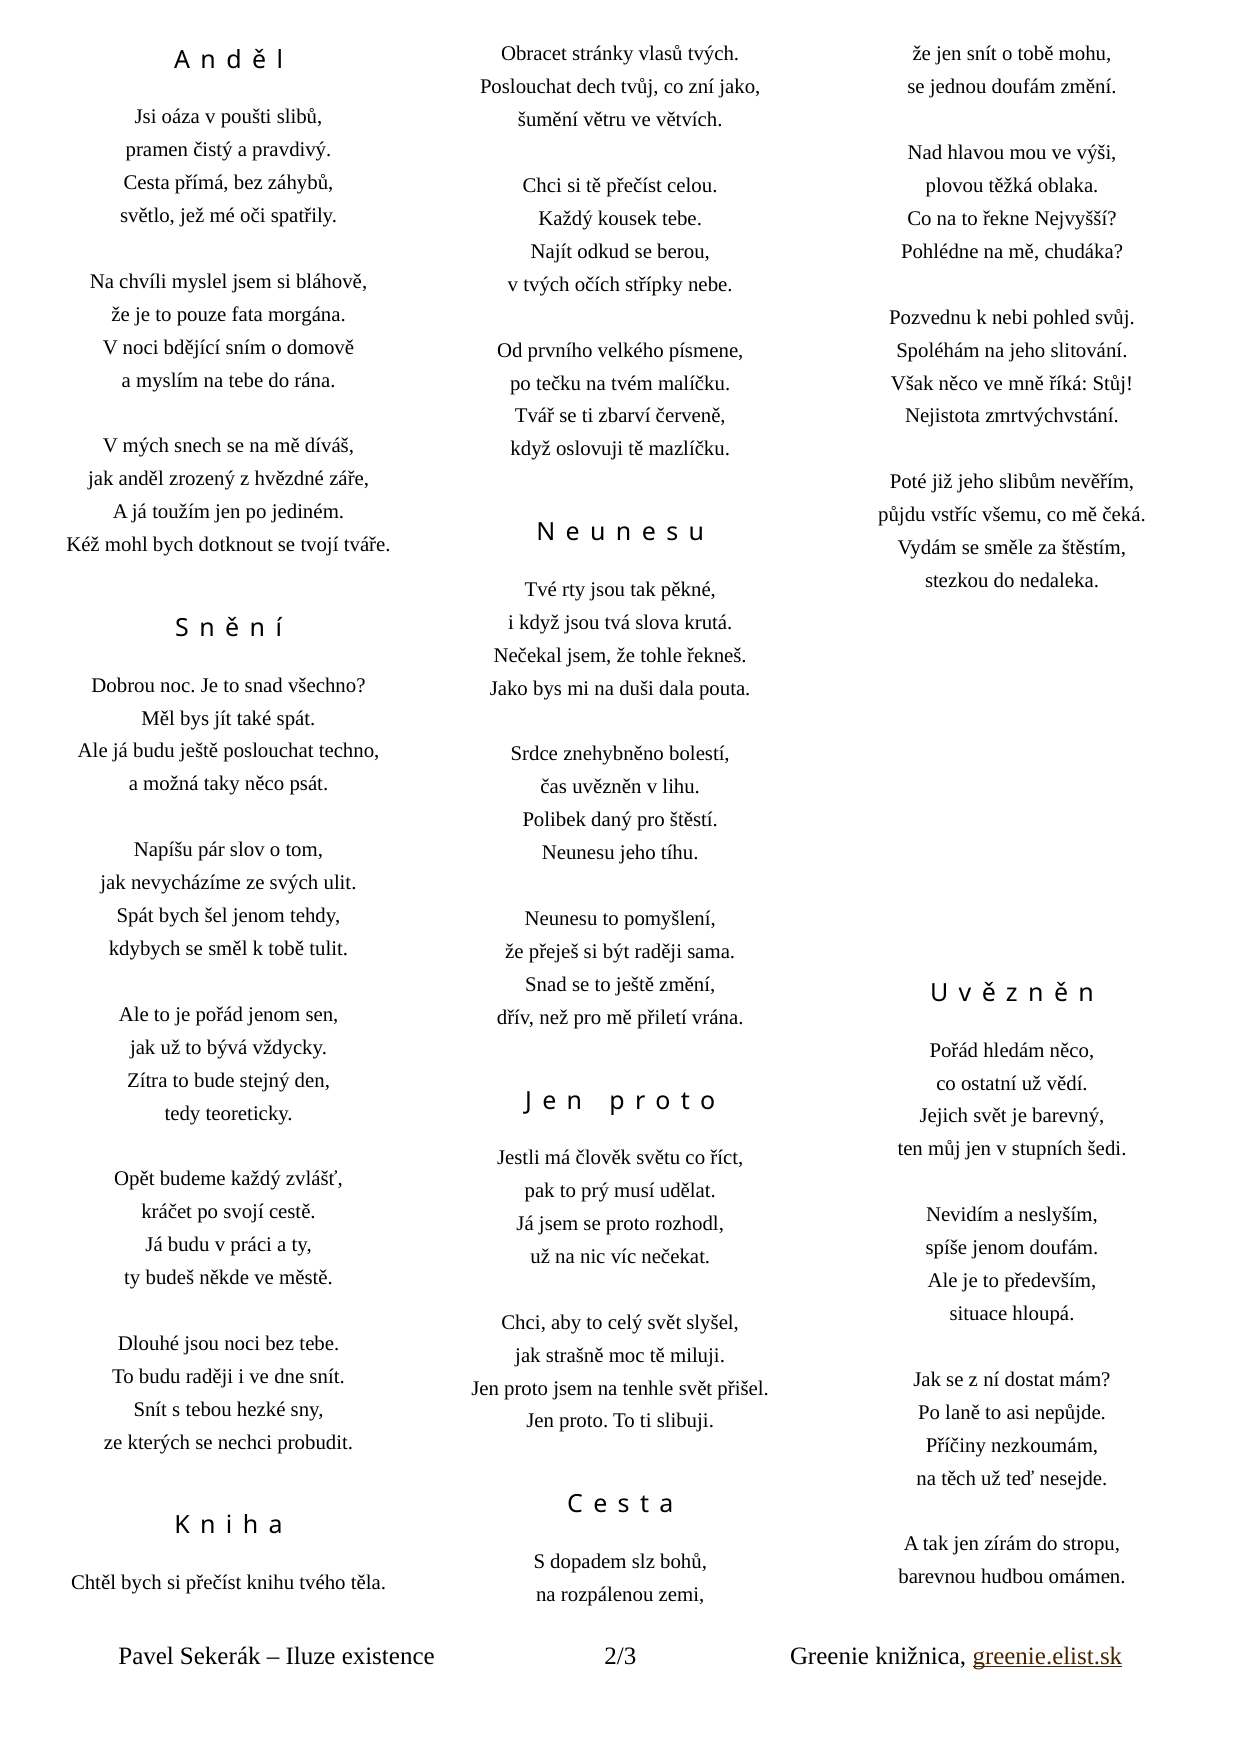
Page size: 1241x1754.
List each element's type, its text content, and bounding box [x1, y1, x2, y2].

text Jestli má člověk světu co říct, [433, 1145, 807, 1169]
text Příčiny nezkoumám, [825, 1433, 1199, 1457]
text jak strašně moc tě miluji. [433, 1343, 807, 1367]
text A já toužím jen po jediném. [41, 499, 415, 523]
text Jsi oáza v poušti slibů, [41, 104, 415, 128]
text půjdu vstříc všemu, co mě čeká. [825, 502, 1199, 526]
text Nad hlavou mou ve výši, [825, 140, 1199, 164]
text Chci si tě přečíst celou. [433, 173, 807, 197]
text jak anděl zrozený z hvězdné záře, [41, 466, 415, 490]
text Pohlédne na mě, chudáka? [825, 239, 1199, 263]
text Ale já budu ještě poslouchat techno, [41, 738, 415, 762]
text pramen čistý a pravdivý. [41, 137, 415, 161]
text když oslovuji tě mazlíčku. [433, 436, 807, 460]
text se jednou doufám změní. [825, 74, 1199, 98]
text barevnou hudbou omámen. [825, 1564, 1199, 1588]
text čas uvězněn v lihu. [433, 774, 807, 798]
text Poslouchat dech tvůj, co zní jako, [433, 74, 807, 98]
subtitle Jen proto [433, 1082, 807, 1116]
text Tvé rty jsou tak pěkné, [433, 577, 807, 601]
text jak nevycházíme ze svých ulit. [41, 870, 415, 894]
text Obracet stránky vlasů tvých. [433, 41, 807, 65]
text Po laně to asi nepůjde. [825, 1400, 1199, 1424]
text v tvých očích střípky nebe. [433, 272, 807, 296]
text že přeješ si být raději sama. [433, 939, 807, 963]
text dřív, než pro mě přiletí vrána. [433, 1005, 807, 1029]
text Opět budeme každý zvlášť, [41, 1166, 415, 1190]
text na těch už teď nesejde. [825, 1466, 1199, 1489]
text Od prvního velkého písmene, [433, 338, 807, 362]
text To budu raději i ve dne snít. [41, 1364, 415, 1388]
text Spát bych šel jenom tehdy, [41, 903, 415, 927]
text Měl bys jít také spát. [41, 705, 415, 729]
text Snít s tebou hezké sny, [41, 1397, 415, 1421]
subtitle Anděl [41, 41, 415, 75]
text Dobrou noc. Je to snad všechno? [41, 672, 415, 697]
text Jen proto jsem na tenhle svět přišel. [433, 1376, 807, 1399]
text ze kterých se nechci probudit. [41, 1429, 415, 1454]
text kdybych se směl k tobě tulit. [41, 936, 415, 960]
text Spoléhám na jeho slitování. [825, 338, 1199, 362]
text Napíšu pár slov o tom, [41, 837, 415, 861]
text Nečekal jsem, že tohle řekneš. [433, 643, 807, 667]
text na rozpálenou zemi, [433, 1582, 807, 1606]
text že je to pouze fata morgána. [41, 302, 415, 326]
text Na chvíli myslel jsem si bláhově, [41, 269, 415, 293]
text Jako bys mi na duši dala pouta. [433, 676, 807, 699]
text spíše jenom doufám. [825, 1235, 1199, 1259]
text Nevidím a neslyším, [825, 1202, 1199, 1226]
text Najít odkud se berou, [433, 239, 807, 263]
text že jen snít o tobě mohu, [825, 41, 1199, 65]
text tedy teoreticky. [41, 1100, 415, 1124]
text šumění větru ve větvích. [433, 107, 807, 131]
text Jejich svět je barevný, [825, 1103, 1199, 1127]
text Co na to řekne Nejvyšší? [825, 206, 1199, 230]
text Jak se z ní dostat mám? [825, 1367, 1199, 1391]
text Neunesu to pomyšlení, [433, 906, 807, 930]
text Kéž mohl bych dotknout se tvojí tváře. [41, 532, 415, 556]
text Ale to je pořád jenom sen, [41, 1002, 415, 1026]
subtitle Snění [41, 610, 415, 644]
text jak už to bývá vždycky. [41, 1034, 415, 1059]
text Srdce znehybněno bolestí, [433, 741, 807, 765]
text stezkou do nedaleka. [825, 568, 1199, 592]
text Ale je to především, [825, 1268, 1199, 1292]
text Vydám se směle za štěstím, [825, 535, 1199, 559]
text Každý kousek tebe. [433, 206, 807, 230]
text kráčet po svojí cestě. [41, 1199, 415, 1223]
subtitle Cesta [433, 1486, 807, 1520]
text S dopadem slz bohů, [433, 1549, 807, 1573]
text Chtěl bych si přečíst knihu tvého těla. [41, 1570, 415, 1594]
text Nejistota zmrtvýchvstání. [825, 403, 1199, 427]
text V noci bdějící sním o domově [41, 334, 415, 359]
text Zítra to bude stejný den, [41, 1067, 415, 1092]
text co ostatní už vědí. [825, 1071, 1199, 1094]
text Jen proto. To ti slibuji. [433, 1408, 807, 1432]
subtitle Uvězněn [825, 975, 1199, 1009]
text Já jsem se proto rozhodl, [433, 1211, 807, 1235]
text Polibek daný pro štěstí. [433, 807, 807, 831]
text Pořád hledám něco, [825, 1038, 1199, 1062]
text ty budeš někde ve městě. [41, 1265, 415, 1289]
text V mých snech se na mě díváš, [41, 433, 415, 457]
text pak to prý musí udělat. [433, 1178, 807, 1202]
text Cesta přímá, bez záhybů, [41, 170, 415, 194]
text Tvář se ti zbarví červeně, [433, 403, 807, 427]
text Já budu v práci a ty, [41, 1232, 415, 1256]
text plovou těžká oblaka. [825, 173, 1199, 197]
text Chci, aby to celý svět slyšel, [433, 1310, 807, 1334]
text a myslím na tebe do rána. [41, 367, 415, 392]
text Neunesu jeho tíhu. [433, 840, 807, 864]
text ten můj jen v stupních šedi. [825, 1136, 1199, 1160]
text po tečku na tvém malíčku. [433, 371, 807, 394]
subtitle Kniha [41, 1507, 415, 1541]
text Dlouhé jsou noci bez tebe. [41, 1331, 415, 1355]
text a možná taky něco psát. [41, 771, 415, 795]
text situace hloupá. [825, 1301, 1199, 1325]
text už na nic víc nečekat. [433, 1244, 807, 1268]
text A tak jen zírám do stropu, [825, 1531, 1199, 1555]
text Pozvednu k nebi pohled svůj. [825, 305, 1199, 329]
subtitle Neunesu [433, 514, 807, 548]
text Poté již jeho slibům nevěřím, [825, 469, 1199, 493]
text i když jsou tvá slova krutá. [433, 610, 807, 634]
text Však něco ve mně říká: Stůj! [825, 371, 1199, 394]
text světlo, jež mé oči spatřily. [41, 203, 415, 227]
text Snad se to ještě změní, [433, 972, 807, 996]
